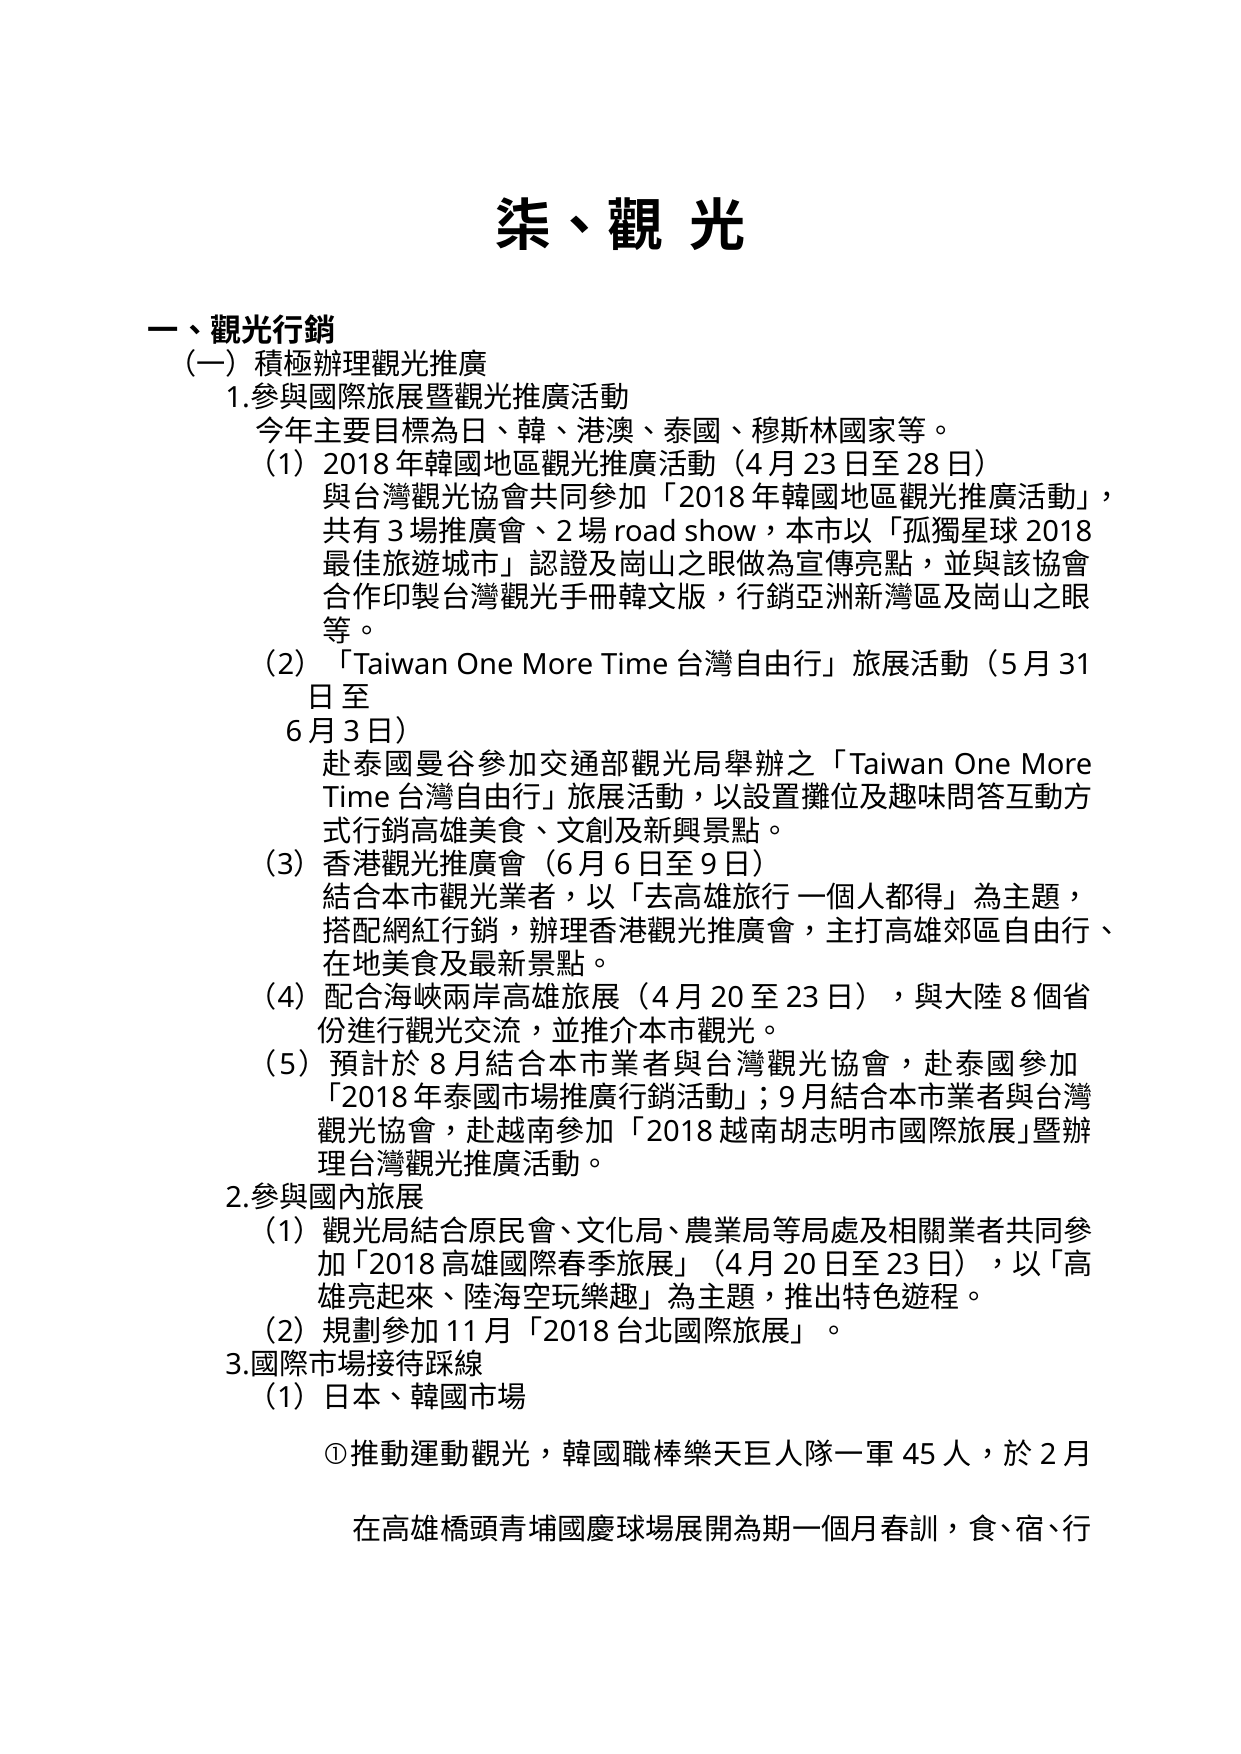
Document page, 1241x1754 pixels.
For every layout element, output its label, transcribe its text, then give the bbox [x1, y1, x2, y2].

text （2）「Taiwan One More Time台灣自由行」旅展活動（5月31日 至 [248, 648, 1092, 714]
text 赴泰國曼谷參加交通部觀光局舉辦之「Taiwan One More Time台灣自由行」旅展活動，以設置攤位及趣味問答互動方式行銷高雄美食、文創及新興景點。 [323, 748, 1092, 848]
text （1）2018年韓國地區觀光推廣活動（4月23日至28日） [248, 448, 1092, 481]
text 柒、觀 光 [148, 164, 1092, 277]
text 1.參與國際旅展暨觀光推廣活動 [225, 381, 1092, 414]
text （一）積極辦理觀光推廣 [148, 348, 1092, 381]
text 結合本市觀光業者，以「去高雄旅行 一個人都得」為主題，搭配網紅行銷，辦理香港觀光推廣會，主打高雄郊區自由行、在地美食及最新景點。 [323, 881, 1092, 981]
text （4）配合海峽兩岸高雄旅展（4月20至23日），與大陸8個省份進行觀光交流，並推介本市觀光。 [248, 981, 1092, 1048]
text 與台灣觀光協會共同參加「2018年韓國地區觀光推廣活動」，共有3場推廣會、2場road show，本市以「孤獨星球2018最佳旅遊城市」認證及崗山之眼做為宣傳亮點，並與該協會合作印製台灣觀光手冊韓文版，行銷亞洲新灣區及崗山之眼等。 [323, 481, 1092, 648]
text （1）觀光局結合原民會、文化局、農業局等局處及相關業者共同參加「2018高雄國際春季旅展」（4月20日至23日），以「高雄亮起來、陸海空玩樂趣」為主題，推出特色遊程。 [248, 1214, 1092, 1314]
text 2.參與國內旅展 [225, 1181, 1092, 1214]
text 3.國際市場接待踩線 [225, 1348, 1092, 1381]
text （5）預計於8月結合本市業者與台灣觀光協會，赴泰國參加「2018年泰國市場推廣行銷活動｣；9月結合本市業者與台灣觀光協會，赴越南參加「2018越南胡志明市國際旅展｣暨辦理台灣觀光推廣活動。 [248, 1048, 1092, 1181]
text （3）香港觀光推廣會（6月6日至9日） [248, 848, 1092, 881]
text （1）日本、韓國市場 [248, 1381, 1092, 1414]
text 推動運動觀光，韓國職棒樂天巨人隊一軍45人，於2月在高雄橋頭青埔國慶球場展開為期一個月春訓，食、宿、行 [323, 1414, 1092, 1564]
text （2）規劃參加11月「2018台北國際旅展」。 [248, 1314, 1092, 1348]
text 今年主要目標為日、韓、港澳、泰國、穆斯林國家等。 [255, 414, 1092, 448]
text 一、觀光行銷 [148, 314, 1092, 348]
text 6月3日） [248, 714, 1092, 748]
